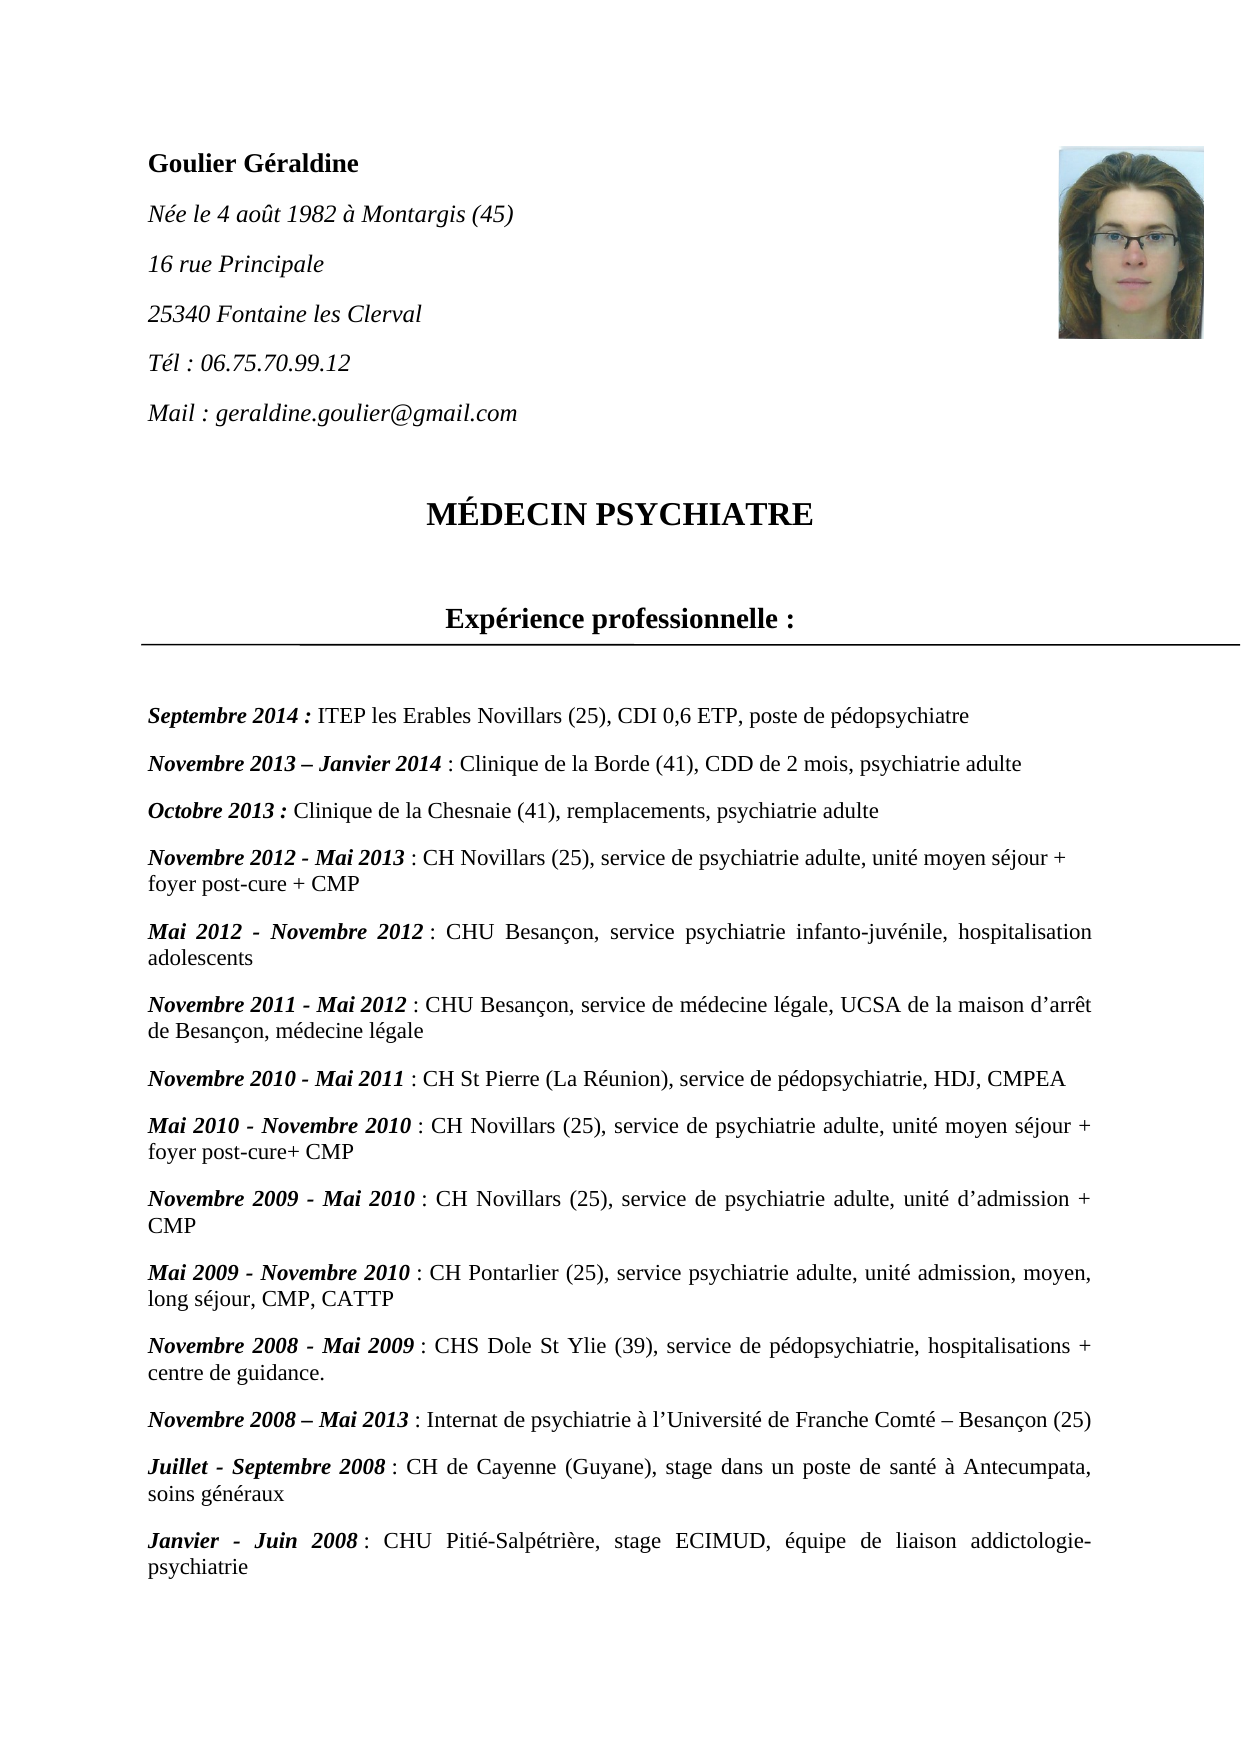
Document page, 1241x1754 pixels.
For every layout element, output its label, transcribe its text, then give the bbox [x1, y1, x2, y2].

text MÉDECIN PSYCHIATRE [148, 495, 1093, 533]
text 25340 Fontaine les Clerval [148, 299, 1093, 327]
text Novembre 2009 - Mai 2010 : CH Novillars (25), service de psychiatrie adulte, unité d’admission + CMP [148, 1186, 1093, 1238]
text Mai 2012 - Novembre 2012 : CHU Besançon, service psychiatrie infanto-juvénile, hospitalisation adolescents [148, 918, 1093, 970]
text Née le 4 août 1982 à Montargis (45) [148, 199, 1093, 228]
text Goulier Géraldine [148, 148, 1093, 179]
text Mai 2009 - Novembre 2010 : CH Pontarlier (25), service psychiatrie adulte, unité admission, moyen, long séjour, CMP, CATTP [148, 1259, 1093, 1312]
text Novembre 2008 - Mai 2009 : CHS Dole St Ylie (39), service de pédopsychiatrie, hospitalisations + centre de guidance. [148, 1333, 1093, 1385]
text Novembre 2008 – Mai 2013 : Internat de psychiatrie à l’Université de Franche Comté – Besançon (25) [148, 1406, 1093, 1432]
text Novembre 2013 – Janvier 2014 : Clinique de la Borde (41), CDD de 2 mois, psychiatrie adulte [148, 750, 1093, 776]
text Mai 2010 - Novembre 2010 : CH Novillars (25), service de psychiatrie adulte, unité moyen séjour + foyer post-cure+ CMP [148, 1112, 1093, 1165]
text Octobre 2013 : Clinique de la Chesnaie (41), remplacements, psychiatrie adulte [148, 797, 1093, 823]
text Septembre 2014 : ITEP les Erables Novillars (25), CDI 0,6 ETP, poste de pédopsychiatre [148, 703, 1093, 729]
text Novembre 2012 - Mai 2013 : CH Novillars (25), service de psychiatrie adulte, unité moyen séjour + foyer post-cure + CMP [148, 844, 1093, 897]
text Janvier - Juin 2008 : CHU Pitié-Salpétrière, stage ECIMUD, équipe de liaison addictologie-psychiatrie [148, 1527, 1093, 1579]
text Tél : 06.75.70.99.12 [148, 348, 1093, 377]
text Expérience professionnelle : [148, 601, 1093, 634]
text 16 rue Principale [148, 249, 1093, 278]
text Novembre 2010 - Mai 2011 : CH St Pierre (La Réunion), service de pédopsychiatrie, HDJ, CMPEA [148, 1065, 1093, 1091]
text Novembre 2011 - Mai 2012 : CHU Besançon, service de médecine légale, UCSA de la maison d’arrêt de Besançon, médecine légale [148, 991, 1093, 1044]
text Juillet - Septembre 2008 : CH de Cayenne (Guyane), stage dans un poste de santé à Antecumpata, soins généraux [148, 1453, 1093, 1506]
text Mail : geraldine.goulier@gmail.com [148, 398, 1093, 427]
picture [1195, 146, 1204, 339]
